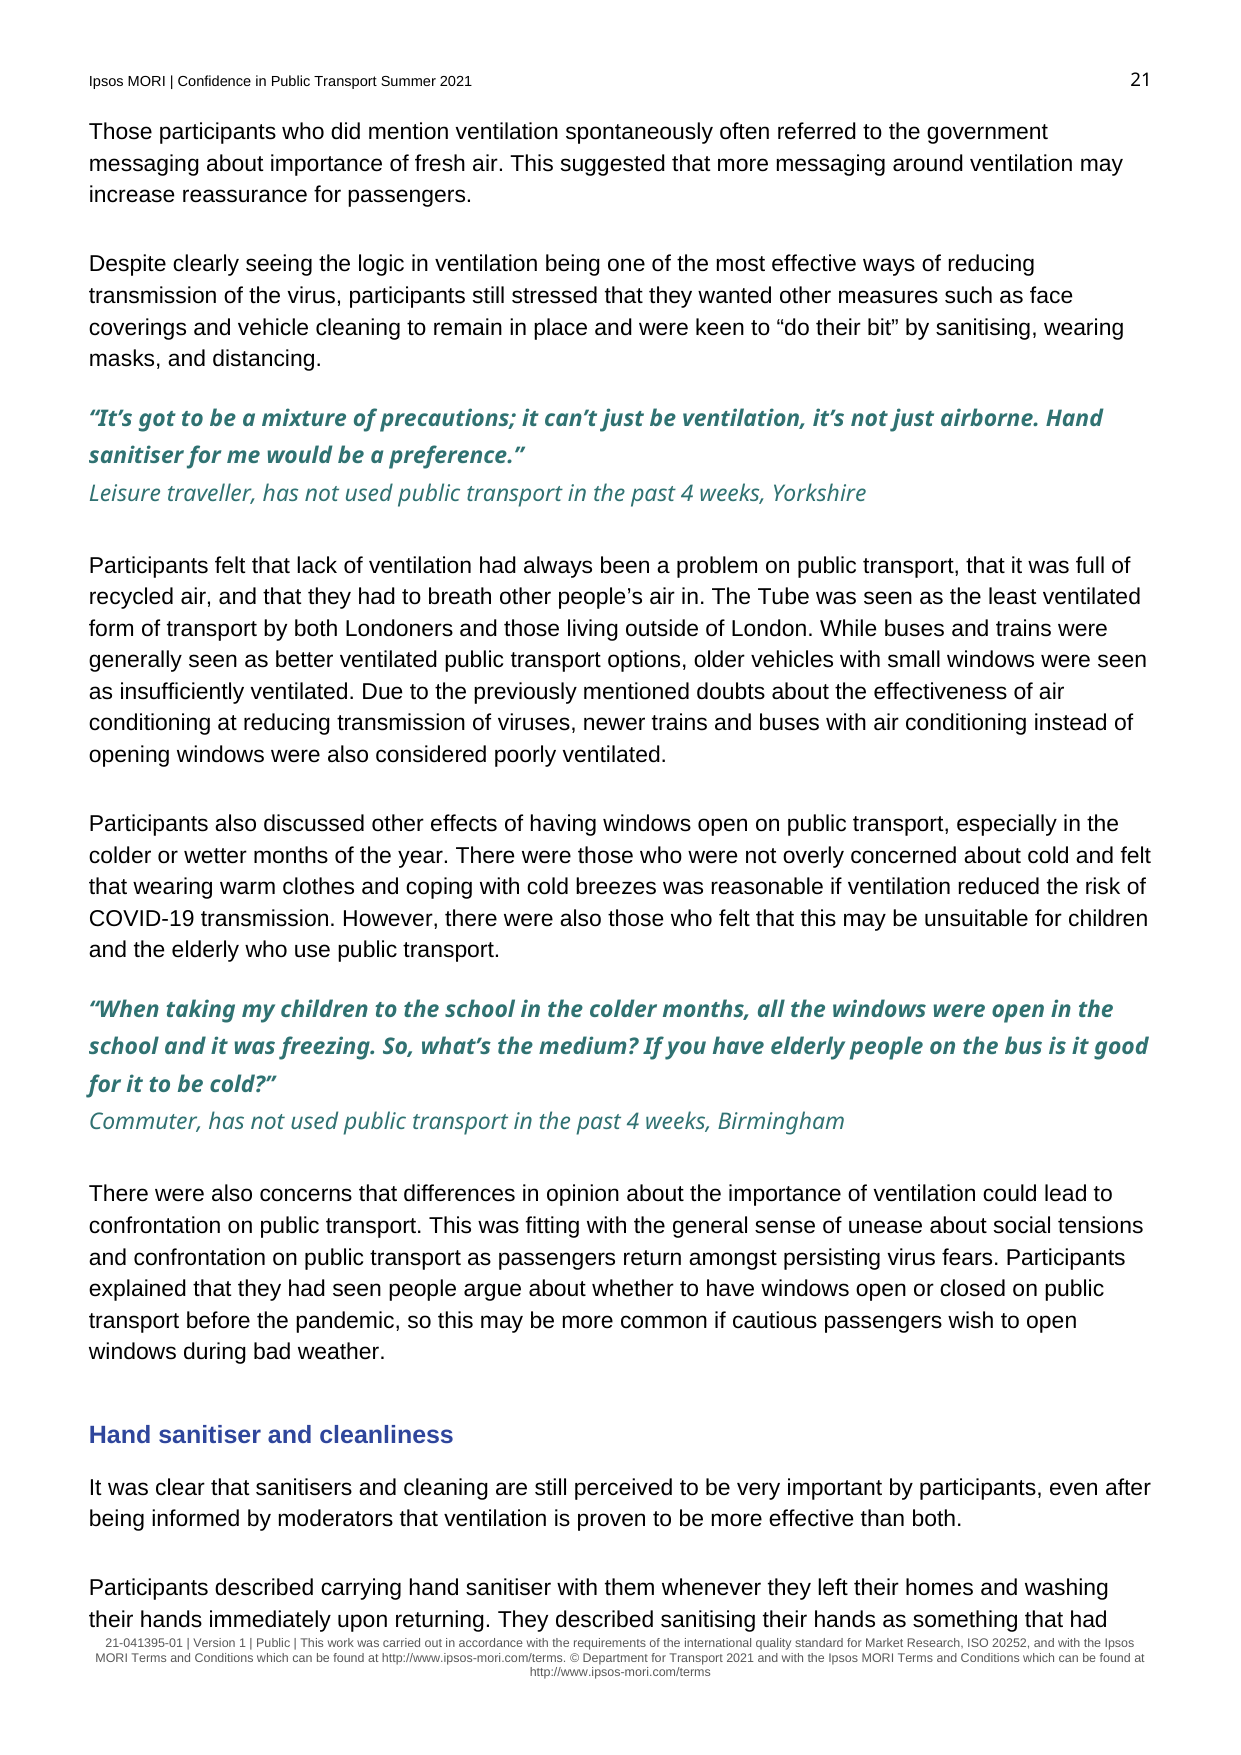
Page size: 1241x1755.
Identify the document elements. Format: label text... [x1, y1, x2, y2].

text Commuter, has not used public transport in the past 4 weeks, Birmingham [89, 1105, 1152, 1137]
text Participants felt that lack of ventilation had always been a problem on public transport, that it was full of recycled air, and that they had to breath other people’s air in. The Tube was seen as the least ventilated form of transport by both Londoners and those living outside of London. While buses and trains were generally seen as better ventilated public transport options, older vehicles with small windows were seen as insufficiently ventilated. Due to the previously mentioned doubts about the effectiveness of air conditioning at reducing transmission of viruses, newer trains and buses with air conditioning instead of opening windows were also considered poorly ventilated. [89, 552, 1152, 767]
list It was clear that sanitisers and cleaning are still perceived to be very important by participants, even after being informed by moderators that ventilation is proven to be more effective than both. [89, 1473, 1152, 1531]
text Participants described carrying hand sanitiser with them whenever they left their homes and washing their hands immediately upon returning. They described sanitising their hands as something that had [89, 1574, 1152, 1632]
text “When taking my children to the school in the colder months, all the windows were open in the school and it was freezing. So, what’s the medium? If you have elderly people on the bus is it good for it to be cold?” [89, 993, 1152, 1099]
list Participants also discussed other effects of having windows open on public transport, especially in the colder or wetter months of the year. There were those who were not overly concerned about cold and felt that wearing warm clothes and coping with cold breezes was reasonable if ventilation reduced the risk of COVID-19 transmission. However, there were also those who felt that this may be unsuitable for children and the elderly who use public transport. [89, 810, 1152, 963]
subtitle Hand sanitiser and cleanliness [89, 1420, 1152, 1448]
text Despite clearly seeing the logic in ventilation being one of the most effective ways of reducing transmission of the virus, participants still stressed that they wanted other measures such as face coverings and vehicle cleaning to remain in place and were keen to “do their bit” by sanitising, wearing masks, and distancing. [89, 250, 1152, 371]
text “It’s got to be a mixture of precautions; it can’t just be ventilation, it’s not just airborne. Hand sanitiser for me would be a preference.” [89, 402, 1152, 470]
text Leisure traveller, has not used public transport in the past 4 weeks, Yorkshire [89, 477, 1152, 508]
text Those participants who did mention ventilation spontaneously often referred to the government messaging about importance of fresh air. This suggested that more messaging around ventilation may increase reassurance for passengers. [89, 118, 1152, 208]
text There were also concerns that differences in opinion about the importance of ventilation could lead to confrontation on public transport. This was fitting with the general sense of unease about social tensions and confrontation on public transport as passengers return amongst persisting virus fears. Participants explained that they had seen people argue about whether to have windows open or closed on public transport before the pandemic, so this may be more common if cautious passengers wish to open windows during bad weather. [89, 1180, 1152, 1364]
